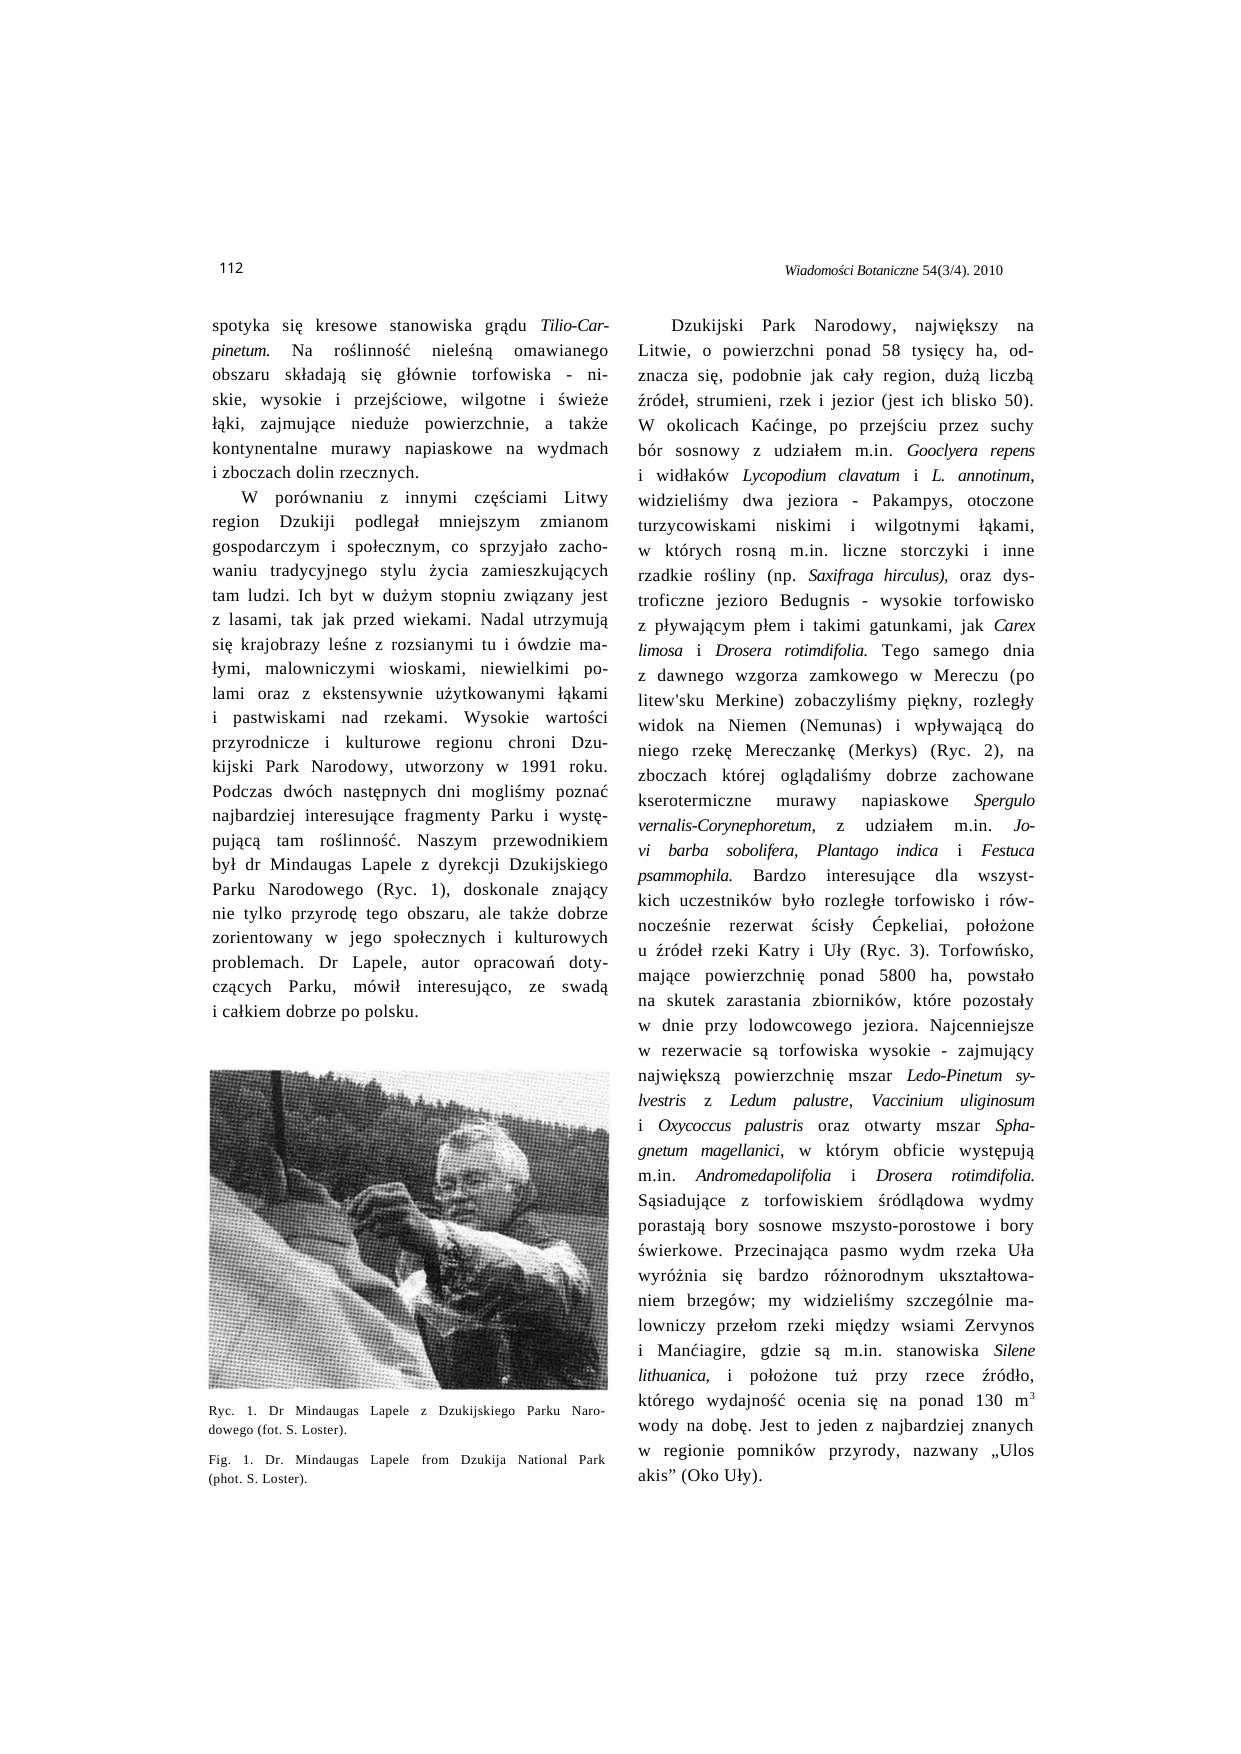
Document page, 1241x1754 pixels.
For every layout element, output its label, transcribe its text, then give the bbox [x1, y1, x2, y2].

text spotyka się kresowe stanowiska grądu Tilio-Car- pinetum. Na roślinność nieleśną omawianego obszaru składają się głównie torfowiska - ni- skie, wysokie i przejściowe, wilgotne i świeże łąki, zajmujące nieduże powierzchnie, a także kontynentalne murawy napiaskowe na wydmach i zboczach dolin rzecznych. [212, 312, 609, 484]
text Ryc. 1. Dr Mindaugas Lapele z Dzukijskiego Parku Naro- dowego (fot. S. Loster). [208, 1400, 606, 1439]
text Wiadomości Botaniczne 54(3/4). 2010 [784, 263, 1003, 278]
text Dzukijski Park Narodowy, największy na Litwie, o powierzchni ponad 58 tysięcy ha, od- znacza się, podobnie jak cały region, dużą liczbą źródeł, strumieni, rzek i jezior (jest ich blisko 50). W okolicach Kaćinge, po przejściu przez suchy bór sosnowy z udziałem m.in. Gooclyera repens i widłaków Lycopodium clavatum i L. annotinum, widzieliśmy dwa jeziora - Pakampys, otoczone turzycowiskami niskimi i wilgotnymi łąkami, w których rosną m.in. liczne storczyki i inne rzadkie rośliny (np. Saxifraga hirculus), oraz dys- troficzne jezioro Bedugnis - wysokie torfowisko z pływającym płem i takimi gatunkami, jak Carex limosa i Drosera rotimdifolia. Tego samego dnia z dawnego wzgorza zamkowego w Mereczu (po litew'sku Merkine) zobaczyliśmy piękny, rozległy widok na Niemen (Nemunas) i wpływającą do niego rzekę Mereczankę (Merkys) (Ryc. 2), na zboczach której oglądaliśmy dobrze zachowane kserotermiczne murawy napiaskowe Spergulo vernalis-Corynephoretum, z udziałem m.in. Jo- vi barba sobolifera, Plantago indica i Festuca psammophila. Bardzo interesujące dla wszyst- kich uczestników było rozległe torfowisko i rów- nocześnie rezerwat ścisły Ćepkeliai, położone u źródeł rzeki Katry i Uły (Ryc. 3). Torfowńsko, mające powierzchnię ponad 5800 ha, powstało na skutek zarastania zbiorników, które pozostały w dnie przy lodowcowego jeziora. Najcenniejsze w rezerwacie są torfowiska wysokie - zajmujący największą powierzchnię mszar Ledo-Pinetum sy- lvestris z Ledum palustre, Vaccinium uliginosum i Oxycoccus palustris oraz otwarty mszar Spha- gnetum magellanici, w którym obficie występują m.in. Andromedapolifolia i Drosera rotimdifolia. Sąsiadujące z torfowiskiem śródlądowa wydmy porastają bory sosnowe mszysto-porostowe i bory świerkowe. Przecinająca pasmo wydm rzeka Uła wyróżnia się bardzo różnorodnym ukształtowa- niem brzegów; my widzieliśmy szczególnie ma- lowniczy przełom rzeki między wsiami Zervynos i Manćiagire, gdzie są m.in. stanowiska Silene lithuanica, i położone tuż przy rzece źródło, którego wydajność ocenia się na ponad 130 m3 wody na dobę. Jest to jeden z najbardziej znanych w regionie pomników przyrody, nazwany „Ulos akis” (Oko Uły). [638, 311, 1035, 1486]
text 112 [219, 261, 244, 276]
picture [206, 1068, 611, 1392]
text W porównaniu z innymi częściami Litwy region Dzukiji podlegał mniejszym zmianom gospodarczym i społecznym, co sprzyjało zacho- waniu tradycyjnego stylu życia zamieszkujących tam ludzi. Ich byt w dużym stopniu związany jest z lasami, tak jak przed wiekami. Nadal utrzymują się krajobrazy leśne z rozsianymi tu i ówdzie ma- łymi, malowniczymi wioskami, niewielkimi po- lami oraz z ekstensywnie użytkowanymi łąkami i pastwiskami nad rzekami. Wysokie wartości przyrodnicze i kulturowe regionu chroni Dzu- kijski Park Narodowy, utworzony w 1991 roku. Podczas dwóch następnych dni mogliśmy poznać najbardziej interesujące fragmenty Parku i wystę- pującą tam roślinność. Naszym przewodnikiem był dr Mindaugas Lapele z dyrekcji Dzukijskiego Parku Narodowego (Ryc. 1), doskonale znający nie tylko przyrodę tego obszaru, ale także dobrze zorientowany w jego społecznych i kulturowych problemach. Dr Lapele, autor opracowań doty- czących Parku, mówił interesująco, ze swadą i całkiem dobrze po polsku. [212, 484, 609, 1022]
text Fig. 1. Dr. Mindaugas Lapele from Dzukija National Park (phot. S. Loster). [208, 1449, 606, 1488]
